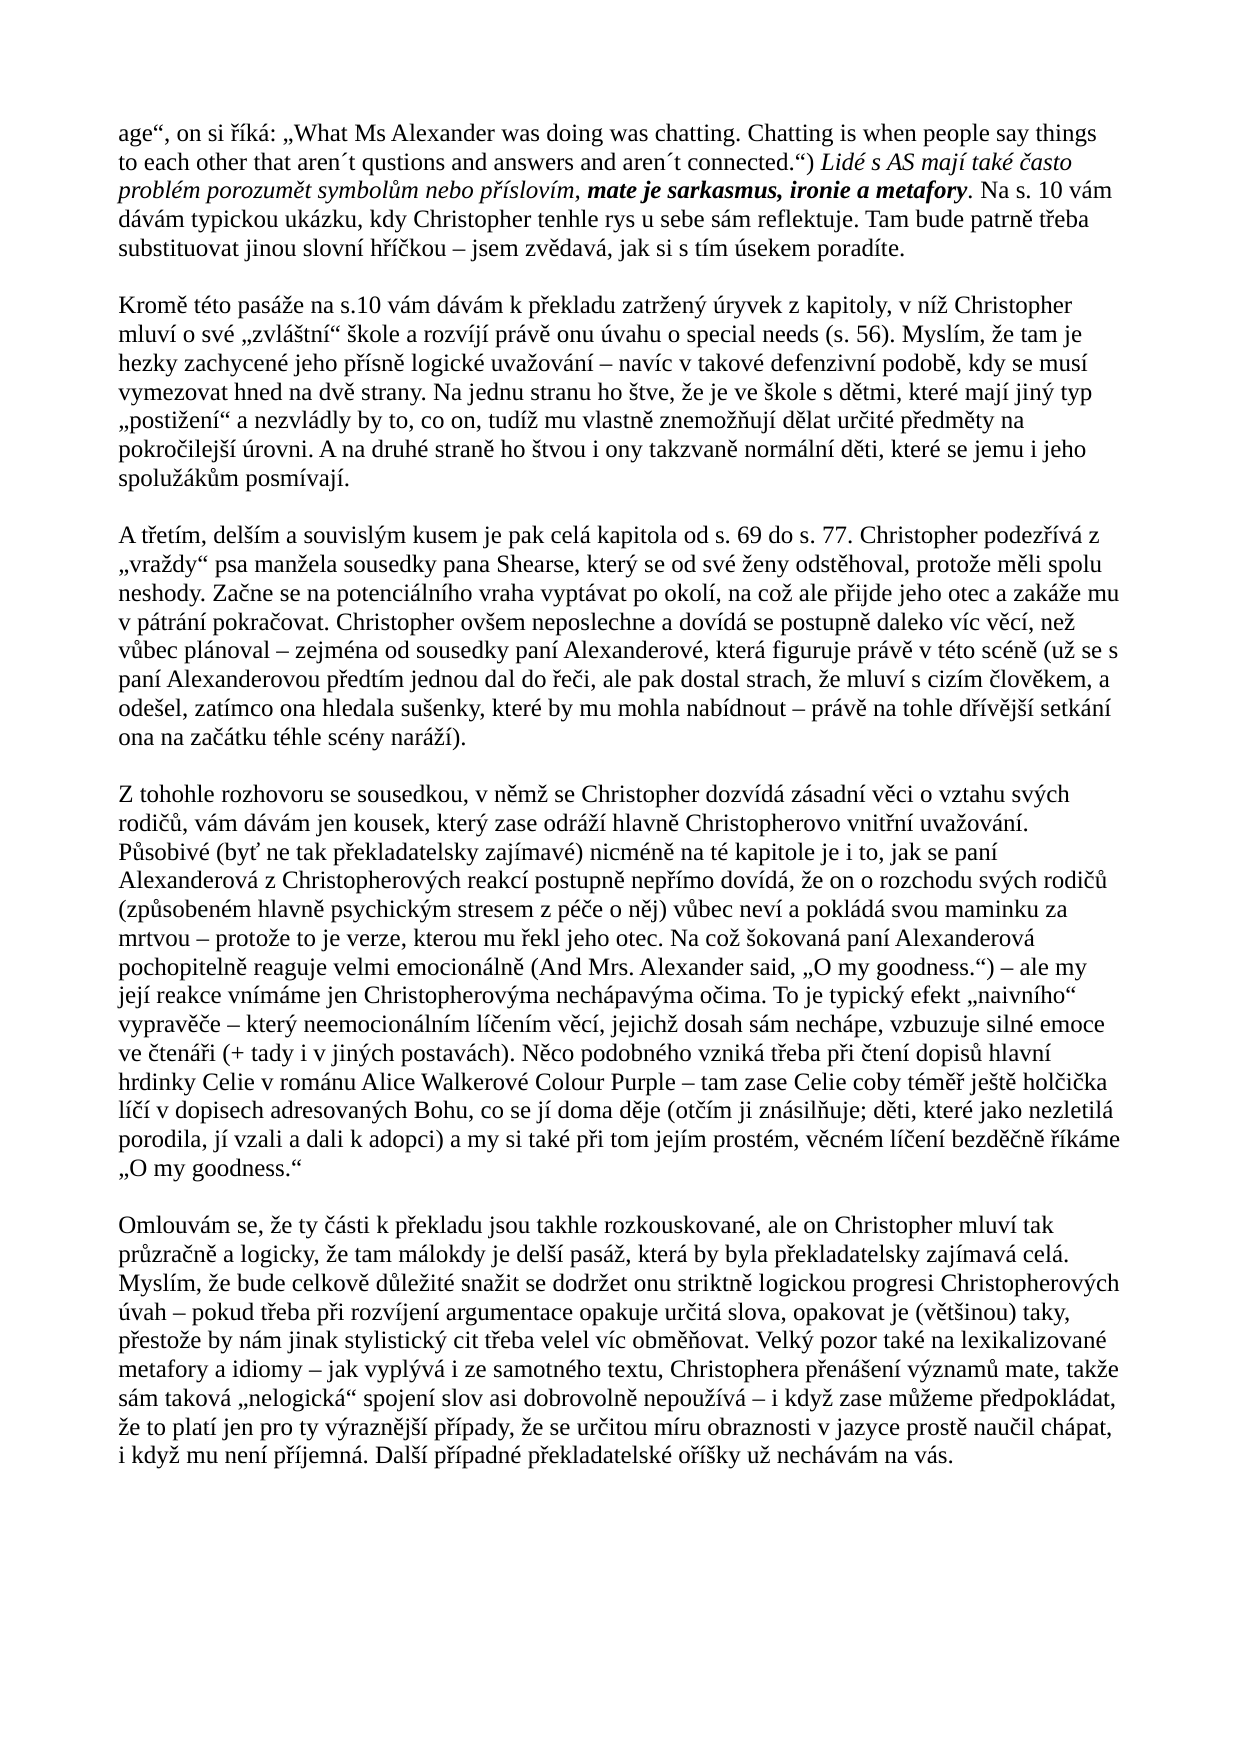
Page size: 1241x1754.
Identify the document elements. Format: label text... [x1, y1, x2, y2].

text Omlouvám se, že ty části k překladu jsou takhle rozkouskované, ale on Christopher mluví tak průzračně a logicky, že tam málokdy je delší pasáž, která by byla překladatelsky zajímavá celá. Myslím, že bude celkově důležité snažit se dodržet onu striktně logickou progresi Christopherových úvah – pokud třeba při rozvíjení argumentace opakuje určitá slova, opakovat je (většinou) taky, přestože by nám jinak stylistický cit třeba velel víc obměňovat. Velký pozor také na lexikalizované metafory a idiomy – jak vyplývá i ze samotného textu, Christophera přenášení významů mate, takže sám taková „nelogická“ spojení slov asi dobrovolně nepoužívá – i když zase můžeme předpokládat, že to platí jen pro ty výraznější případy, že se určitou míru obraznosti v jazyce prostě naučil chápat, i když mu není příjemná. Další případné překladatelské oříšky už nechávám na vás. [118, 1182, 1122, 1469]
text Kromě této pasáže na s.10 vám dávám k překladu zatržený úryvek z kapitoly, v níž Christopher mluví o své „zvláštní“ škole a rozvíjí právě onu úvahu o special needs (s. 56). Myslím, že tam je hezky zachycené jeho přísně logické uvažování – navíc v takové defenzivní podobě, kdy se musí vymezovat hned na dvě strany. Na jednu stranu ho štve, že je ve škole s dětmi, které mají jiný typ „postižení“ a nezvládly by to, co on, tudíž mu vlastně znemožňují dělat určité předměty na pokročilejší úrovni. A na druhé straně ho štvou i ony takzvaně normální děti, které se jemu i jeho spolužákům posmívají. [118, 291, 1122, 492]
text Z tohohle rozhovoru se sousedkou, v němž se Christopher dozvídá zásadní věci o vztahu svých rodičů, vám dávám jen kousek, který zase odráží hlavně Christopherovo vnitřní uvažování. Působivé (byť ne tak překladatelsky zajímavé) nicméně na té kapitole je i to, jak se paní Alexanderová z Christopherových reakcí postupně nepřímo dovídá, že on o rozchodu svých rodičů (způsobeném hlavně psychickým stresem z péče o něj) vůbec neví a pokládá svou maminku za mrtvou – protože to je verze, kterou mu řekl jeho otec. Na což šokovaná paní Alexanderová pochopitelně reaguje velmi emocionálně (And Mrs. Alexander said, „O my goodness.“) – ale my její reakce vnímáme jen Christopherovýma nechápavýma očima. To je typický efekt „naivního“ vypravěče – který neemocionálním líčením věcí, jejichž dosah sám nechápe, vzbuzuje silné emoce ve čtenáři (+ tady i v jiných postavách). Něco podobného vzniká třeba při čtení dopisů hlavní hrdinky Celie v románu Alice Walkerové Colour Purple – tam zase Celie coby téměř ještě holčička líčí v dopisech adresovaných Bohu, co se jí doma děje (otčím ji znásilňuje; děti, které jako nezletilá porodila, jí vzali a dali k adopci) a my si také při tom jejím prostém, věcném líčení bezděčně říkáme „O my goodness.“ [118, 779, 1122, 1182]
text A třetím, delším a souvislým kusem je pak celá kapitola od s. 69 do s. 77. Christopher podezřívá z „vraždy“ psa manžela sousedky pana Shearse, který se od své ženy odstěhoval, protože měli spolu neshody. Začne se na potenciálního vraha vyptávat po okolí, na což ale přijde jeho otec a zakáže mu v pátrání pokračovat. Christopher ovšem neposlechne a dovídá se postupně daleko víc věcí, než vůbec plánoval – zejména od sousedky paní Alexanderové, která figuruje právě v této scéně (už se s paní Alexanderovou předtím jednou dal do řeči, ale pak dostal strach, že mluví s cizím člověkem, a odešel, zatímco ona hledala sušenky, které by mu mohla nabídnout – právě na tohle dřívější setkání ona na začátku téhle scény naráží). [118, 521, 1122, 751]
text age“, on si říká: „What Ms Alexander was doing was chatting. Chatting is when people say things to each other that aren´t qustions and answers and aren´t connected.“) Lidé s AS mají také často problém porozumět symbolům nebo příslovím, mate je sarkasmus, ironie a metafory. Na s. 10 vám dávám typickou ukázku, kdy Christopher tenhle rys u sebe sám reflektuje. Tam bude patrně třeba substituovat jinou slovní hříčkou – jsem zvědavá, jak si s tím úsekem poradíte. [118, 118, 1122, 262]
